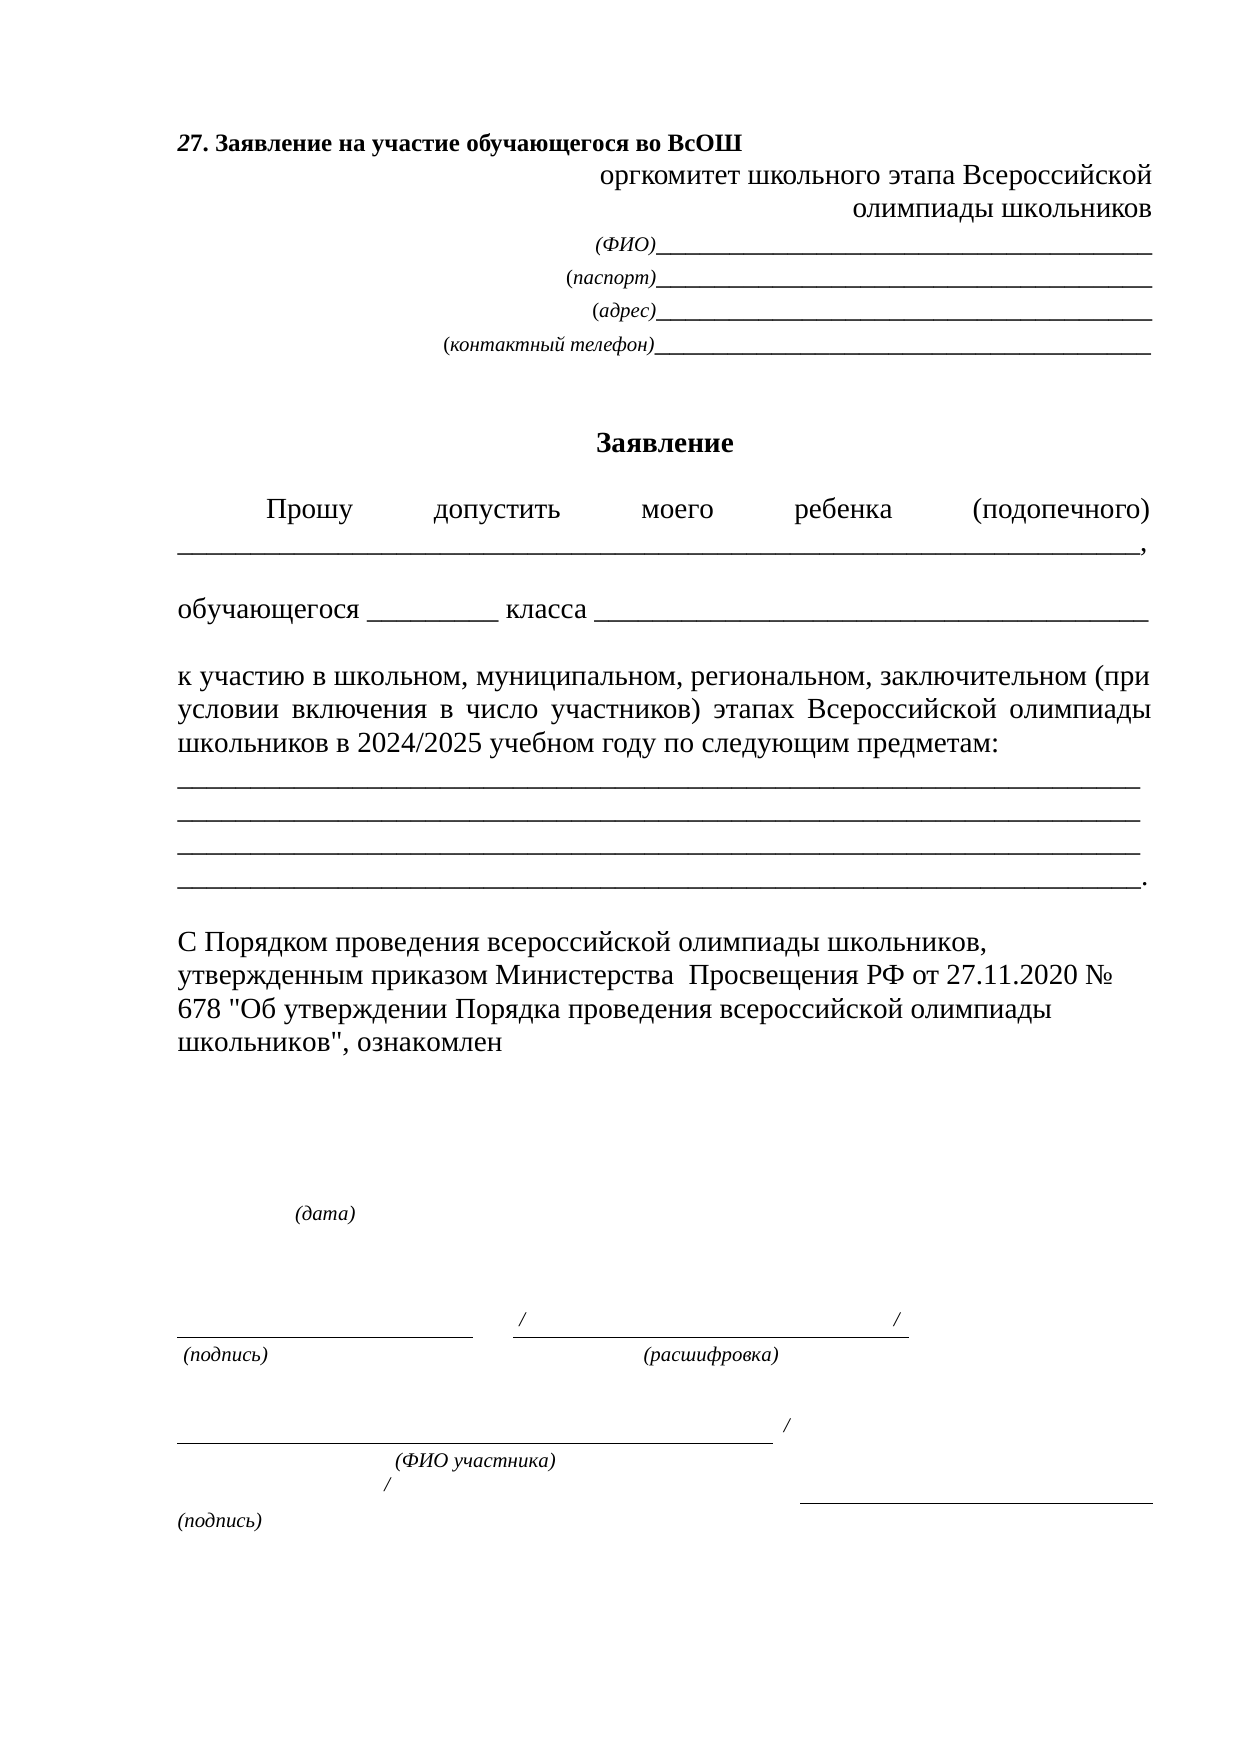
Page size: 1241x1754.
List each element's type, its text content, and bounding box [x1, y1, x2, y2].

text С Порядком проведения всероссийской олимпиады школьников, утвержденным приказом Министерства Просвещения РФ от 27.11.2020 № 678 "Об утверждении Порядка проведения всероссийской олимпиады школьников", ознакомлен [177, 925, 1121, 1057]
text (подпись) [177, 1508, 1154, 1532]
text / [783, 1413, 1154, 1437]
text (подпись) [183, 1342, 527, 1366]
text (паспорт)__________________________________ (адрес)__________________________________ [558, 258, 1152, 324]
text обучающегося _________ класса ______________________________________ [177, 591, 1154, 625]
text Заявление [596, 425, 1154, 458]
text оргкомитет школьного этапа Всероссийской олимпиады школьников (ФИО)__________________________________ [588, 157, 1152, 258]
text (контактный телефон)__________________________________ [443, 324, 1154, 357]
text (ФИО участника) [395, 1448, 1154, 1472]
text к участию в школьном, муниципальном, региональном, заключительном (при условии включения в число участников) этапах Всероссийской олимпиады школьников в 2024/2025 учебном году по следующим предметам: __________________________________________________________________ __________________________________________________________________ __________________________________________________________________ __________________________________________________________________. [177, 659, 1159, 891]
text 27. Заявление на участие обучающегося во ВсОШ [177, 129, 1154, 157]
text (дата) [295, 1201, 1154, 1225]
text / [893, 1306, 1154, 1331]
text (расшифровка) [643, 1342, 1154, 1366]
text / [519, 1306, 527, 1331]
text Прошу допустить моего ребенка (подопечного) __________________________________________________________________, [177, 492, 1158, 558]
text / [384, 1472, 1154, 1496]
